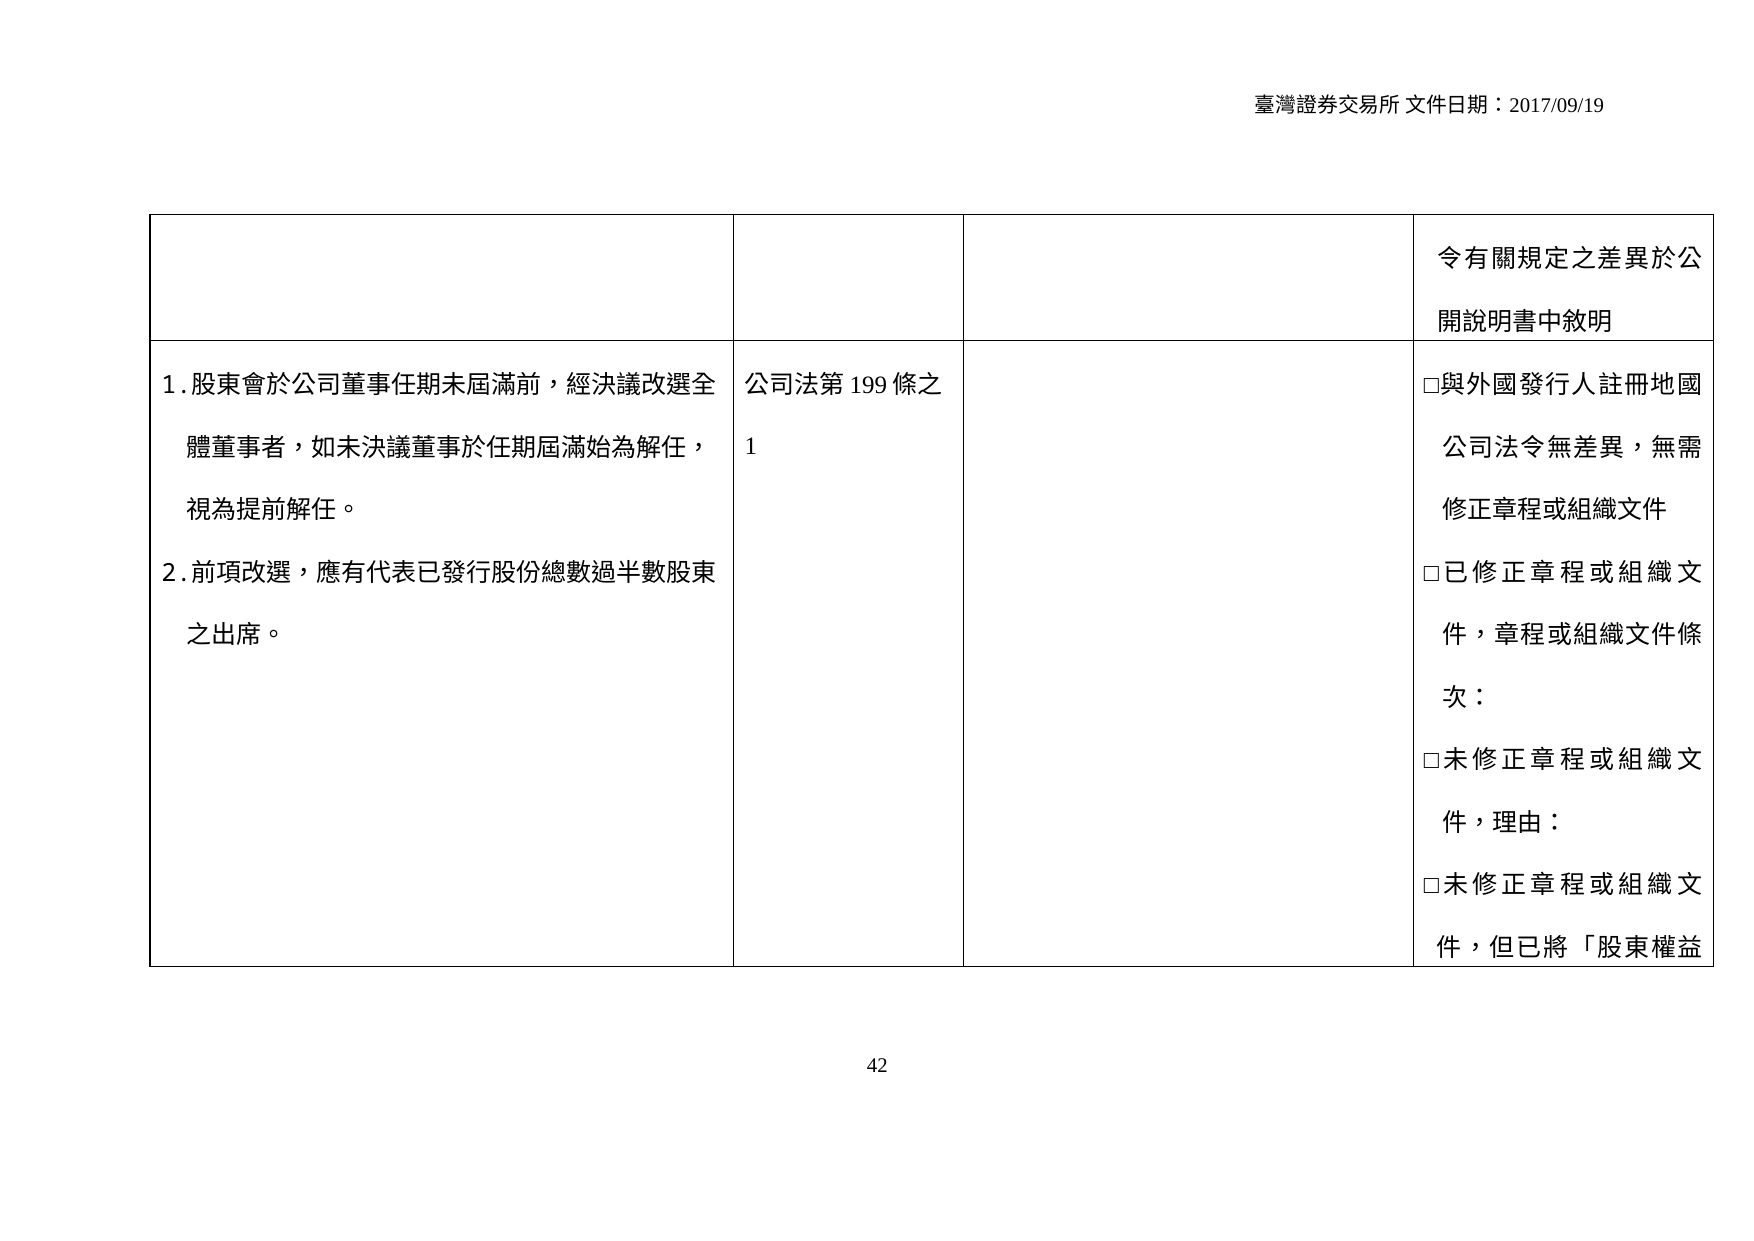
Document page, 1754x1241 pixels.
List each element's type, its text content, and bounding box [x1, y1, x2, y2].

table_cell [964, 341, 1413, 966]
table_cell 1.股東會於公司董事任期未屆滿前，經決議改選全體董事者，如未決議董事於任期屆滿始為解任，視為提前解任。 2.前項改選，應有代表已發行股份總數過半數股東之出席。 [151, 341, 733, 966]
table_cell [964, 215, 1413, 340]
table_cell 令有關規定之差異於公開說明書中敘明 [1414, 215, 1713, 340]
table_cell [734, 215, 963, 340]
table_cell 公司法第199條之1 [734, 341, 963, 966]
table_cell □與外國發行人註冊地國公司法令無差異，無需修正章程或組織文件 □已修正章程或組織文件，章程或組織文件條次： □未修正章程或組織文件，理由： □未修正章程或組織文件，但已將「股東權益 [1414, 341, 1713, 966]
table_cell [151, 215, 733, 340]
